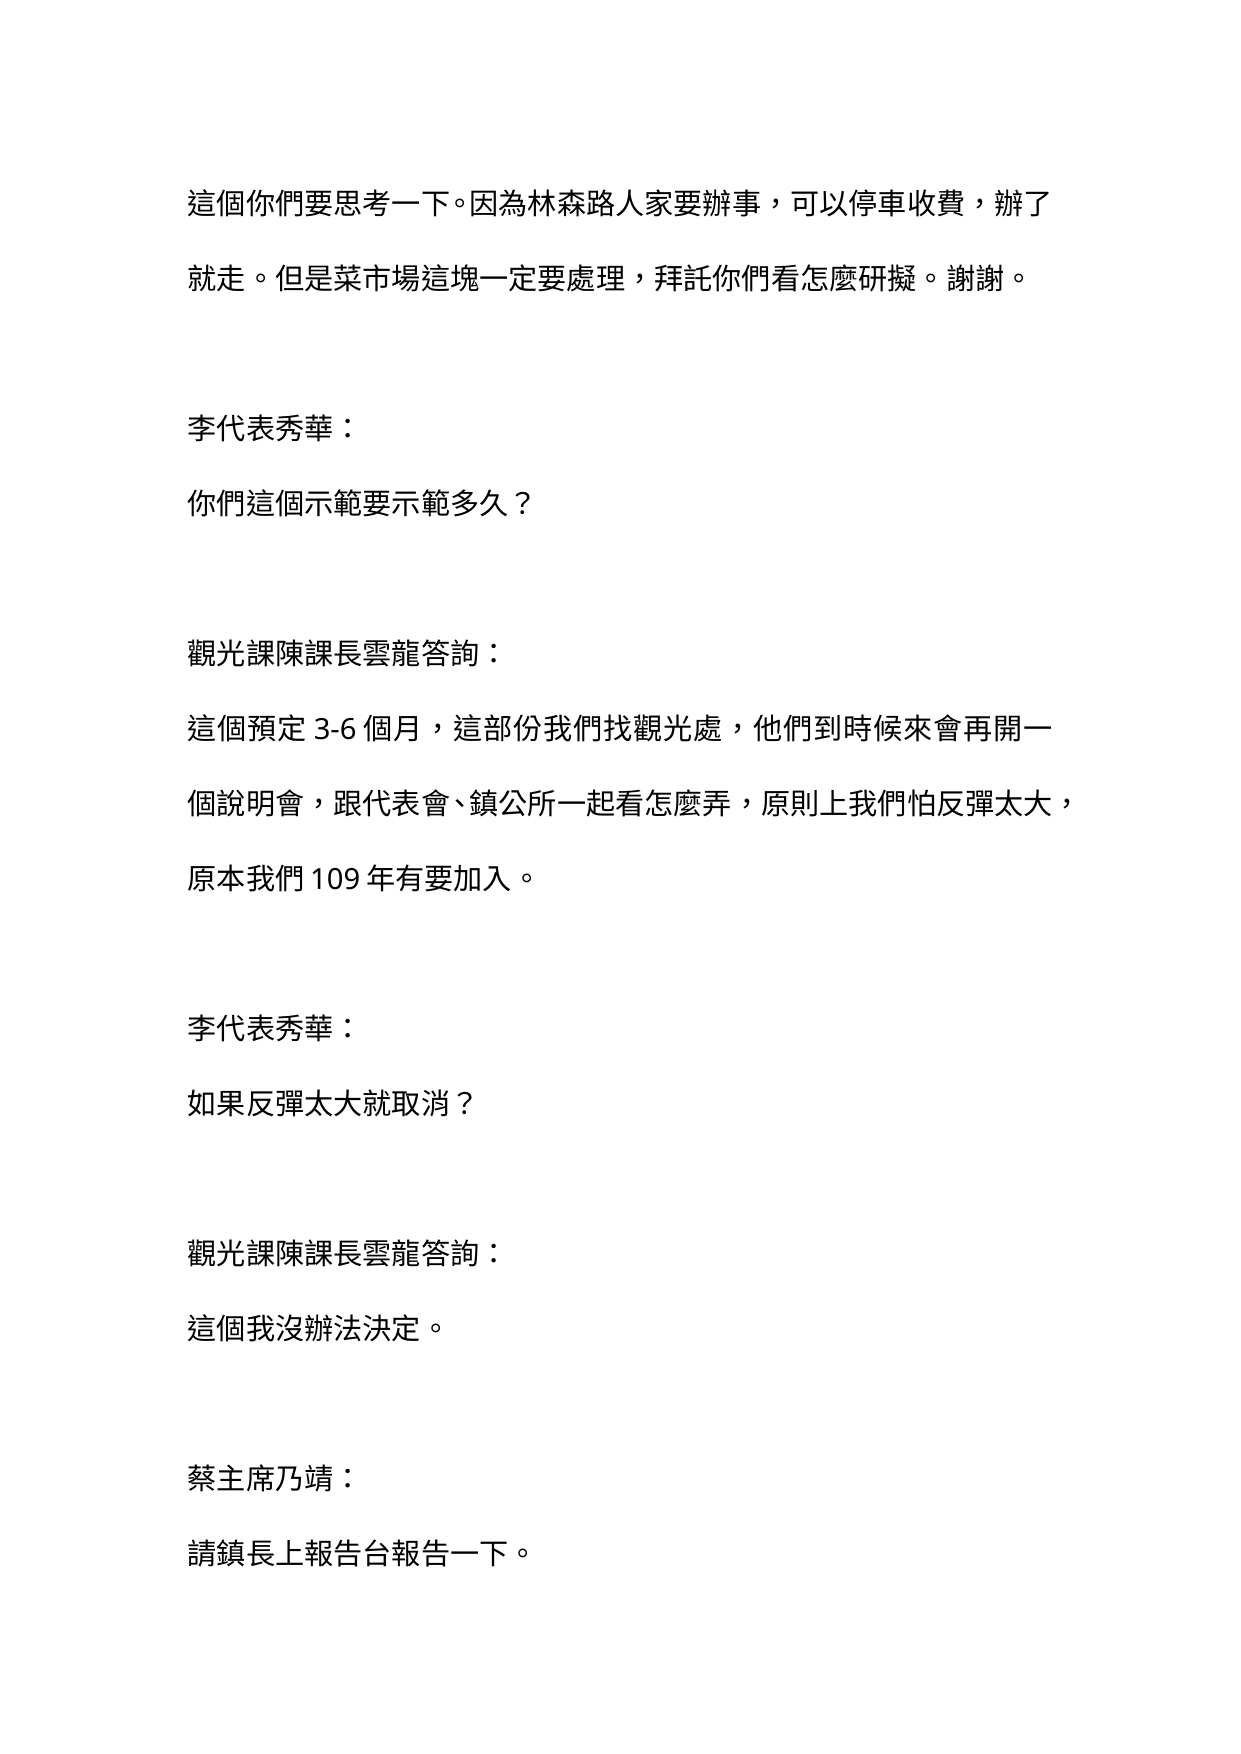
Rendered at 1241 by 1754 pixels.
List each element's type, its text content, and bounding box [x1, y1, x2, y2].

text 觀光課陳課長雲龍答詢： [187, 1214, 1053, 1289]
text 如果反彈太大就取消？ [187, 1064, 1053, 1139]
text 這個你們要思考一下。因為林森路人家要辦事，可以停車收費，辦了就走。但是菜市場這塊一定要處理，拜託你們看怎麼研擬。謝謝。 [187, 164, 1053, 314]
text 李代表秀華： [187, 389, 1053, 464]
text 這個預定3-6個月，這部份我們找觀光處，他們到時候來會再開一個說明會，跟代表會、鎮公所一起看怎麼弄，原則上我們怕反彈太大，原本我們109年有要加入。 [187, 689, 1053, 914]
text 請鎮長上報告台報告一下。 [187, 1514, 1053, 1589]
text 這個我沒辦法決定。 [187, 1289, 1053, 1364]
text 蔡主席乃靖： [187, 1439, 1053, 1514]
text 觀光課陳課長雲龍答詢： [187, 614, 1053, 689]
text 你們這個示範要示範多久？ [187, 464, 1053, 539]
text 李代表秀華： [187, 989, 1053, 1064]
